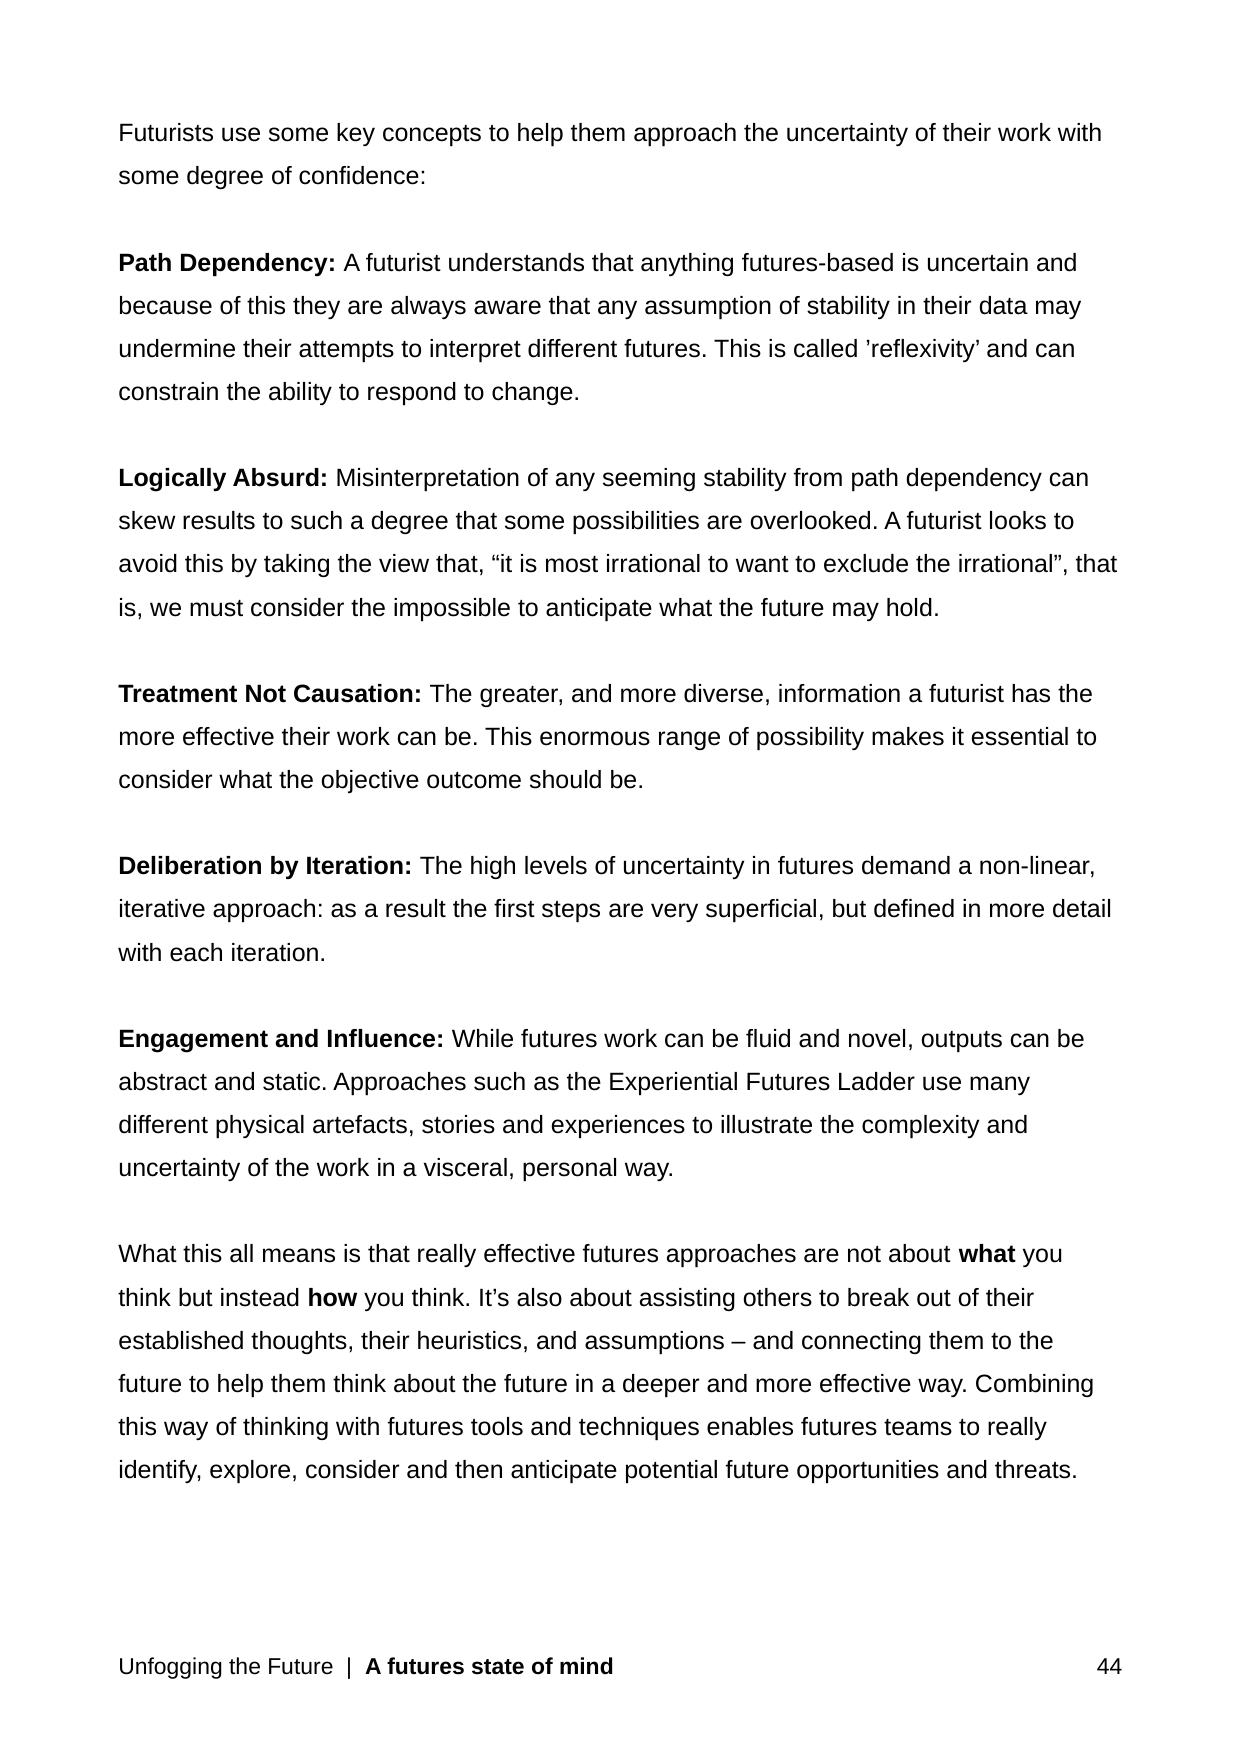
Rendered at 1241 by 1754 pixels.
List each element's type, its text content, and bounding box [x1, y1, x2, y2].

text Logically Absurd: Misinterpretation of any seeming stability from path dependency can skew results to such a degree that some possibilities are overlooked. A futurist looks to avoid this by taking the view that, “it is most irrational to want to exclude the irrational”, that is, we must consider the impossible to anticipate what the future may hold. [118, 463, 1122, 621]
text Deliberation by Iteration: The high levels of uncertainty in futures demand a non-linear, iterative approach: as a result the first steps are very superficial, but defined in more detail with each iteration. [118, 851, 1122, 966]
text Treatment Not Causation: The greater, and more diverse, information a futurist has the more effective their work can be. This enormous range of possibility makes it essential to consider what the objective outcome should be. [118, 679, 1122, 794]
text Path Dependency: A futurist understands that anything futures-based is uncertain and because of this they are always aware that any assumption of stability in their data may undermine their attempts to interpret different futures. This is called ’reflexivity’ and can constrain the ability to respond to change. [118, 247, 1122, 406]
text What this all means is that really effective futures approaches are not about what you think but instead how you think. It’s also about assisting others to break out of their established thoughts, their heuristics, and assumptions – and connecting them to the future to help them think about the future in a deeper and more effective way. Combining this way of thinking with futures tools and techniques enables futures teams to really identify, explore, consider and then anticipate potential future opportunities and threats. [118, 1239, 1122, 1484]
text Engagement and Influence: While futures work can be fluid and novel, outputs can be abstract and static. Approaches such as the Experiential Futures Ladder use many different physical artefacts, stories and experiences to illustrate the complexity and uncertainty of the work in a visceral, personal way. [118, 1024, 1122, 1182]
text Futurists use some key concepts to help them approach the uncertainty of their work with some degree of confidence: [118, 118, 1122, 190]
